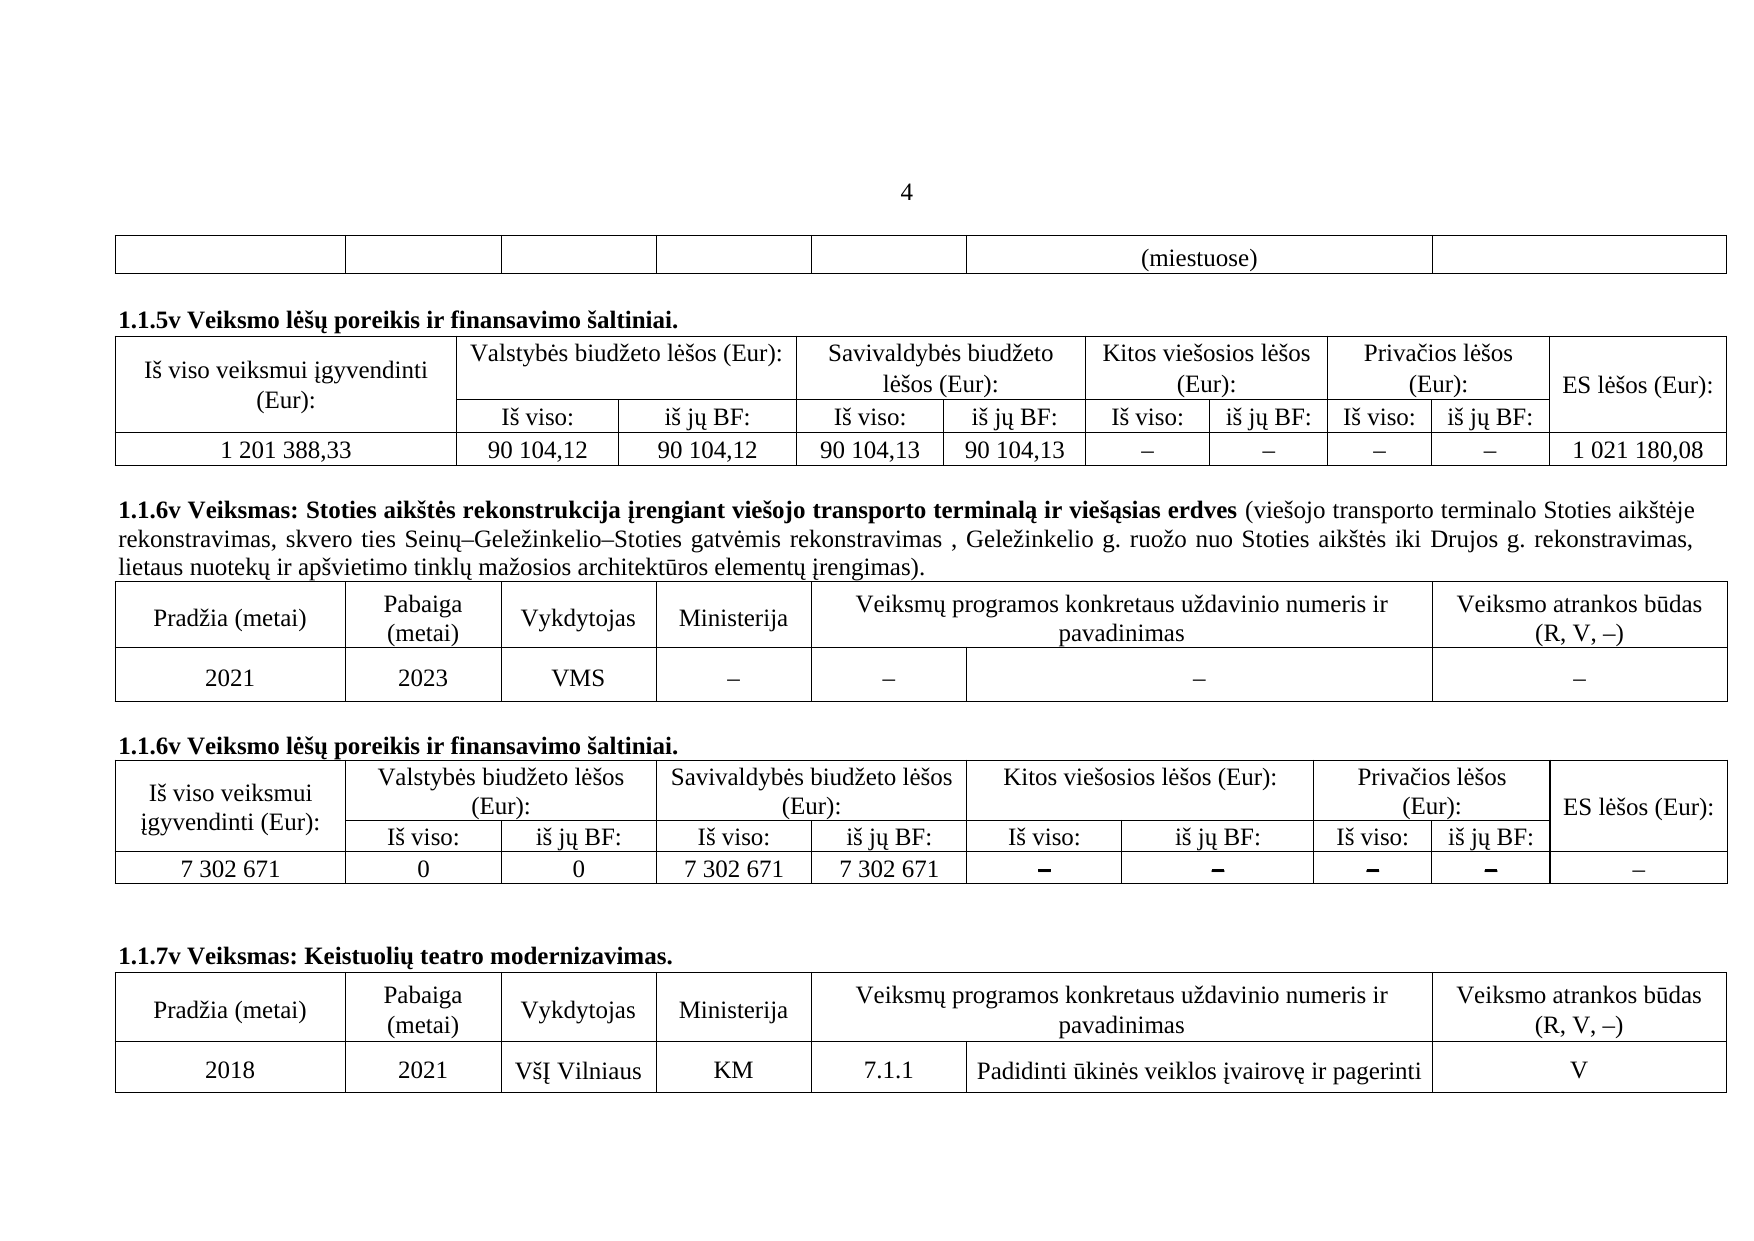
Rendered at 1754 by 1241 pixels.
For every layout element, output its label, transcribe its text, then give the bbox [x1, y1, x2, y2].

table_header Pabaiga (metai) [346, 582, 501, 647]
table_cell 7 302 671 [812, 852, 966, 883]
table_cell 1 201 388,33 [116, 433, 456, 465]
table_cell iš jų BF: [1122, 821, 1313, 851]
table_cell – [1210, 433, 1327, 465]
table_cell Iš viso: [967, 821, 1121, 851]
table_cell [1433, 236, 1726, 273]
table_cell [116, 236, 345, 273]
table_header Vykdytojas [502, 973, 656, 1041]
table_header Savivaldybės biudžeto lėšos (Eur): [797, 337, 1085, 399]
table_header ES lėšos (Eur): [1550, 337, 1726, 432]
table_header Valstybės biudžeto lėšos (Eur): [457, 337, 796, 399]
text 1.1.7v Veiksmas: Keistuolių teatro modernizavimas. [118, 941, 1695, 970]
table_header Iš viso veiksmui įgyvendinti (Eur): [116, 337, 456, 432]
table_cell iš jų BF: [619, 400, 796, 432]
table_cell 7 302 671 [116, 852, 345, 883]
table_cell 0 [502, 852, 656, 883]
table_header Pradžia (metai) [116, 973, 345, 1041]
text 1.1.6v Veiksmas: Stoties aikštės rekonstrukcija įrengiant viešojo transporto terminalą ir viešąsias erdves (viešojo transporto terminalo Stoties aikštėje rekonstravimas, skvero ties Seinų–Geležinkelio–Stoties gatvėmis rekonstravimas , Geležinkelio g. ruožo nuo Stoties aikštės iki Drujos g. rekonstravimas, lietaus nuotekų ir apšvietimo tinklų mažosios architektūros elementų įrengimas). [118, 495, 1695, 581]
table_cell – [1551, 852, 1727, 883]
table_header Kitos viešosios lėšos (Eur): [967, 761, 1313, 820]
table_cell 7 302 671 [657, 852, 811, 883]
table_cell 0 [346, 852, 501, 883]
table_cell 2021 [346, 1042, 501, 1092]
table_header Pabaiga (metai) [346, 973, 501, 1041]
table_header Veiksmų programos konkretaus uždavinio numeris ir pavadinimas [812, 582, 1432, 647]
table_cell – [1433, 648, 1727, 701]
table_cell iš jų BF: [502, 821, 656, 851]
table_header Valstybės biudžeto lėšos (Eur): [346, 761, 656, 820]
table_cell [502, 236, 656, 273]
table_cell (miestuose) [967, 236, 1432, 273]
table_cell V [1433, 1042, 1726, 1092]
text 1.1.6v Veiksmo lėšų poreikis ir finansavimo šaltiniai. [118, 731, 1695, 759]
table_cell Iš viso: [657, 821, 811, 851]
table_cell iš jų BF: [944, 400, 1085, 432]
table_cell Padidinti ūkinės veiklos įvairovę ir pagerinti [967, 1042, 1432, 1092]
table_cell iš jų BF: [812, 821, 966, 851]
table_cell Iš viso: [797, 400, 943, 432]
table_cell [657, 236, 811, 273]
table_cell 90 104,12 [457, 433, 618, 465]
table_cell 2021 [116, 648, 345, 701]
table_cell Iš viso: [1314, 821, 1431, 851]
table_cell VMS [502, 648, 656, 701]
table_header Privačios lėšos (Eur): [1328, 337, 1549, 399]
table_cell 2023 [346, 648, 501, 701]
table_cell iš jų BF: [1432, 821, 1549, 851]
table_cell Iš viso: [346, 821, 501, 851]
table_cell – [1432, 852, 1549, 883]
table_cell – [1432, 433, 1549, 465]
table_cell Iš viso: [1328, 400, 1431, 432]
table_header Iš viso veiksmui įgyvendinti (Eur): [116, 761, 345, 851]
table_cell 90 104,12 [619, 433, 796, 465]
table_header Kitos viešosios lėšos (Eur): [1086, 337, 1327, 399]
table_cell 2018 [116, 1042, 345, 1092]
table_header Privačios lėšos (Eur): [1314, 761, 1549, 820]
table_cell – [1086, 433, 1209, 465]
table_header Pradžia (metai) [116, 582, 345, 647]
table_cell – [967, 648, 1432, 701]
table_cell [812, 236, 966, 273]
table_header Veiksmų programos konkretaus uždavinio numeris ir pavadinimas [812, 973, 1432, 1041]
table_cell KM [657, 1042, 811, 1092]
table_header Veiksmo atrankos būdas (R, V, –) [1433, 582, 1727, 647]
table_cell 7.1.1 [812, 1042, 966, 1092]
table_header Savivaldybės biudžeto lėšos (Eur): [657, 761, 966, 820]
table_cell – [1122, 852, 1313, 883]
table_header Veiksmo atrankos būdas (R, V, –) [1433, 973, 1726, 1041]
table_header ES lėšos (Eur): [1551, 761, 1727, 851]
table_cell – [812, 648, 966, 701]
table_cell iš jų BF: [1210, 400, 1327, 432]
table_cell – [657, 648, 811, 701]
text 1.1.5v Veiksmo lėšų poreikis ir finansavimo šaltiniai. [118, 305, 1695, 334]
table_cell Iš viso: [457, 400, 618, 432]
table_cell – [967, 852, 1121, 883]
table_cell 90 104,13 [944, 433, 1085, 465]
table_header Vykdytojas [502, 582, 656, 647]
table_cell iš jų BF: [1432, 400, 1549, 432]
table_cell 1 021 180,08 [1550, 433, 1726, 465]
table_header Ministerija [657, 582, 811, 647]
table_cell [346, 236, 501, 273]
table_cell 90 104,13 [797, 433, 943, 465]
table_header Ministerija [657, 973, 811, 1041]
table_cell – [1328, 433, 1431, 465]
table_cell Iš viso: [1086, 400, 1209, 432]
table_cell – [1314, 852, 1431, 883]
table_cell VšĮ Vilniaus [502, 1042, 656, 1092]
